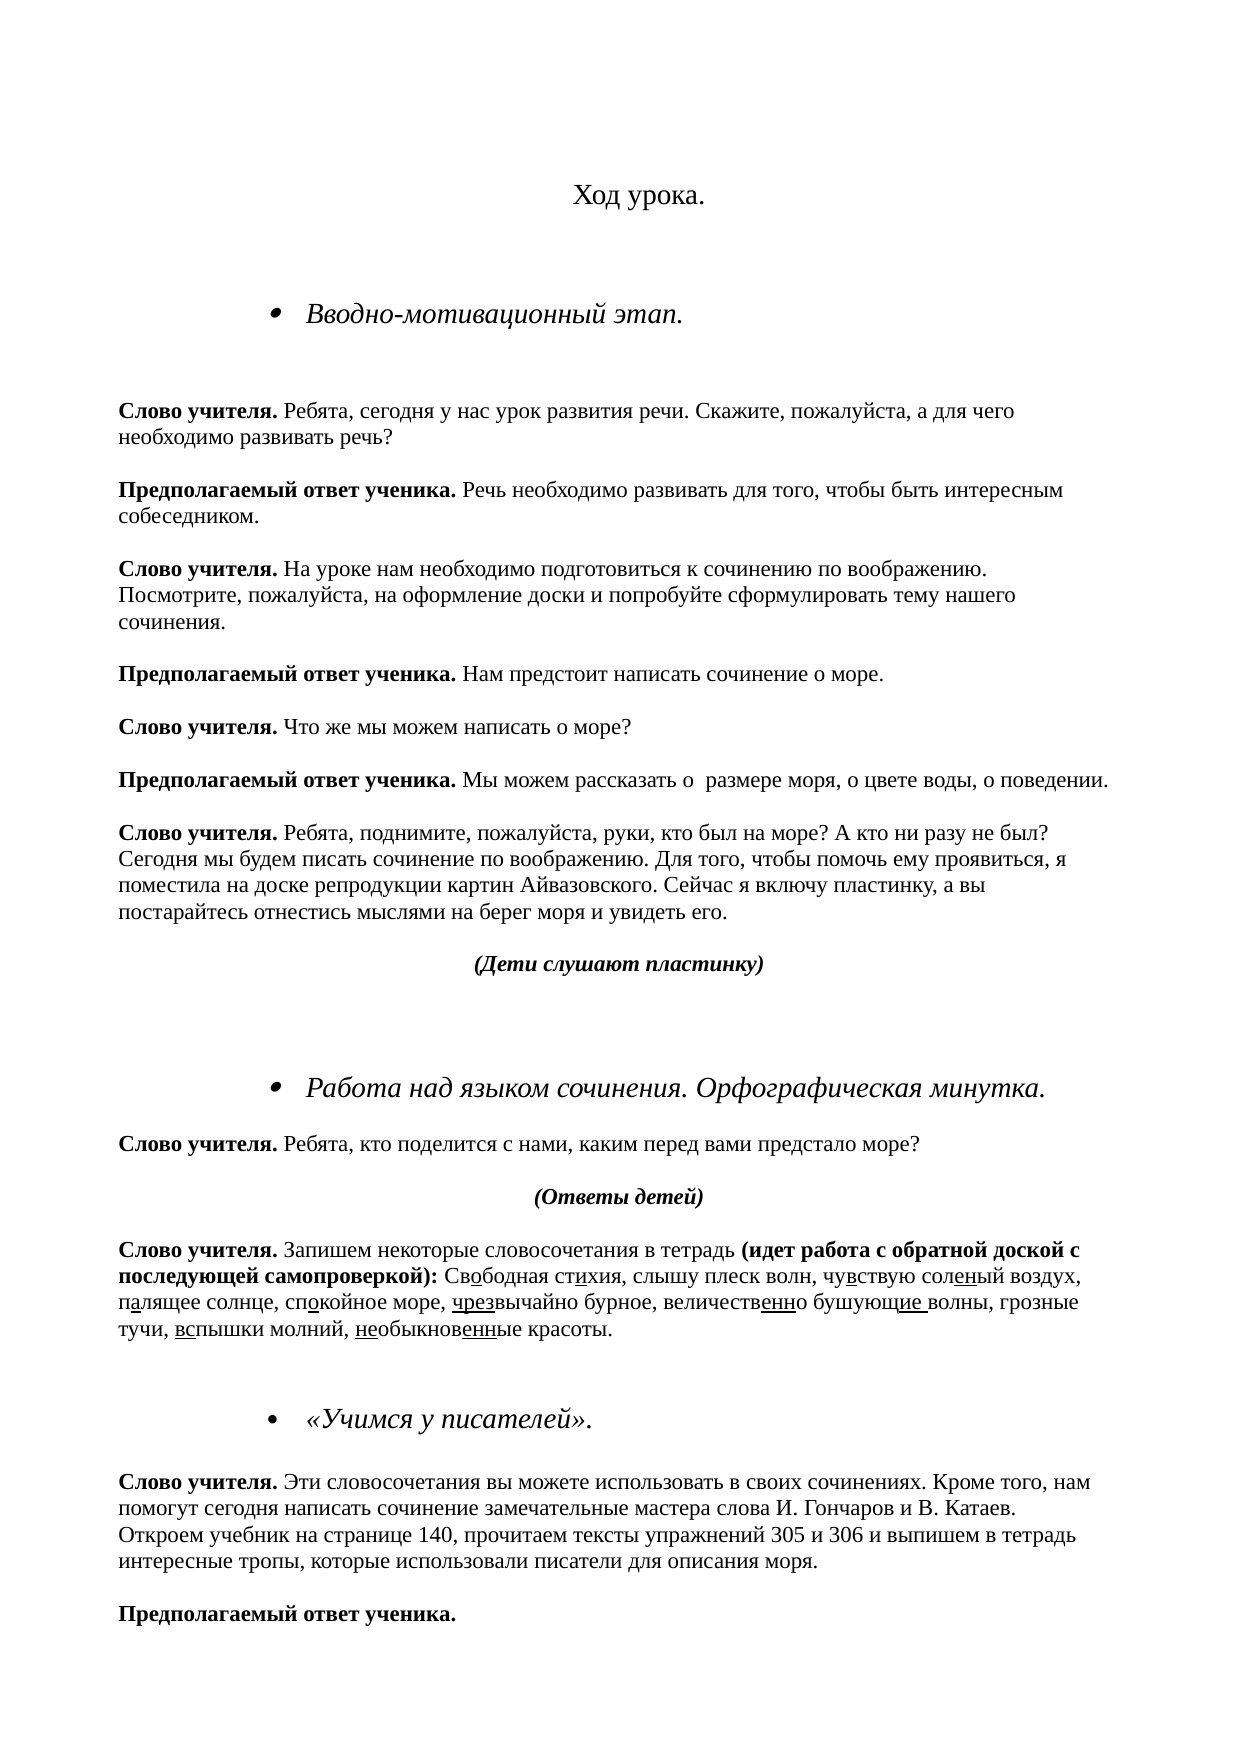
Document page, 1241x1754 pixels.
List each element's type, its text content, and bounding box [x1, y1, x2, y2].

text Слово учителя. Запишем некоторые словосочетания в тетрадь (идет работа с обратной доской с последующей самопроверкой): Свободная стихия, слышу плеск волн, чувствую соленый воздух, палящее солнце, спокойное море, чрезвычайно бурное, величественно бушующие волны, грозные тучи, вспышки молний, необыкновенные красоты. [118, 1236, 1122, 1341]
list Вводно-мотивационный этап. [268, 296, 1122, 330]
text Сегодня мы будем писать сочинение по воображению. Для того, чтобы помочь ему проявиться, я поместила на доске репродукции картин Айвазовского. Сейчас я включу пластинку, а вы постарайтесь отнестись мыслями на берег моря и увидеть его. [118, 845, 1122, 924]
text (Ответы детей) [118, 1183, 1122, 1209]
text Слово учителя. Ребята, поднимите, пожалуйста, руки, кто был на море? А кто ни разу не был? [118, 819, 1122, 845]
text Предполагаемый ответ ученика. Речь необходимо развивать для того, чтобы быть интересным собеседником. [118, 476, 1122, 529]
text Предполагаемый ответ ученика. Нам предстоит написать сочинение о море. [118, 661, 1122, 687]
text Слово учителя. Ребята, сегодня у нас урок развития речи. Скажите, пожалуйста, а для чего необходимо развивать речь? [118, 397, 1122, 450]
text (Дети слушают пластинку) [118, 950, 1122, 977]
text Посмотрите, пожалуйста, на оформление доски и попробуйте сформулировать тему нашего сочинения. [118, 581, 1122, 634]
text Ход урока. [156, 177, 1122, 211]
text Слово учителя. Ребята, кто поделится с нами, каким перед вами предстало море? [118, 1130, 1122, 1157]
text Предполагаемый ответ ученика. [118, 1600, 1122, 1626]
text Слово учителя. Эти словосочетания вы можете использовать в своих сочинениях. Кроме того, нам помогут сегодня написать сочинение замечательные мастера слова И. Гончаров и В. Катаев. [118, 1468, 1122, 1521]
list «Учимся у писателей». [268, 1401, 1122, 1434]
text Слово учителя. Что же мы можем написать о море? [118, 713, 1122, 739]
list Работа над языком сочинения. Орфографическая минутка. [268, 1070, 1122, 1104]
text Откроем учебник на странице 140, прочитаем тексты упражнений 305 и 306 и выпишем в тетрадь интересные тропы, которые использовали писатели для описания моря. [118, 1521, 1122, 1573]
text Слово учителя. На уроке нам необходимо подготовиться к сочинению по воображению. [118, 555, 1122, 581]
text Предполагаемый ответ ученика. Мы можем рассказать о размере моря, о цвете воды, о поведении. [118, 766, 1122, 792]
